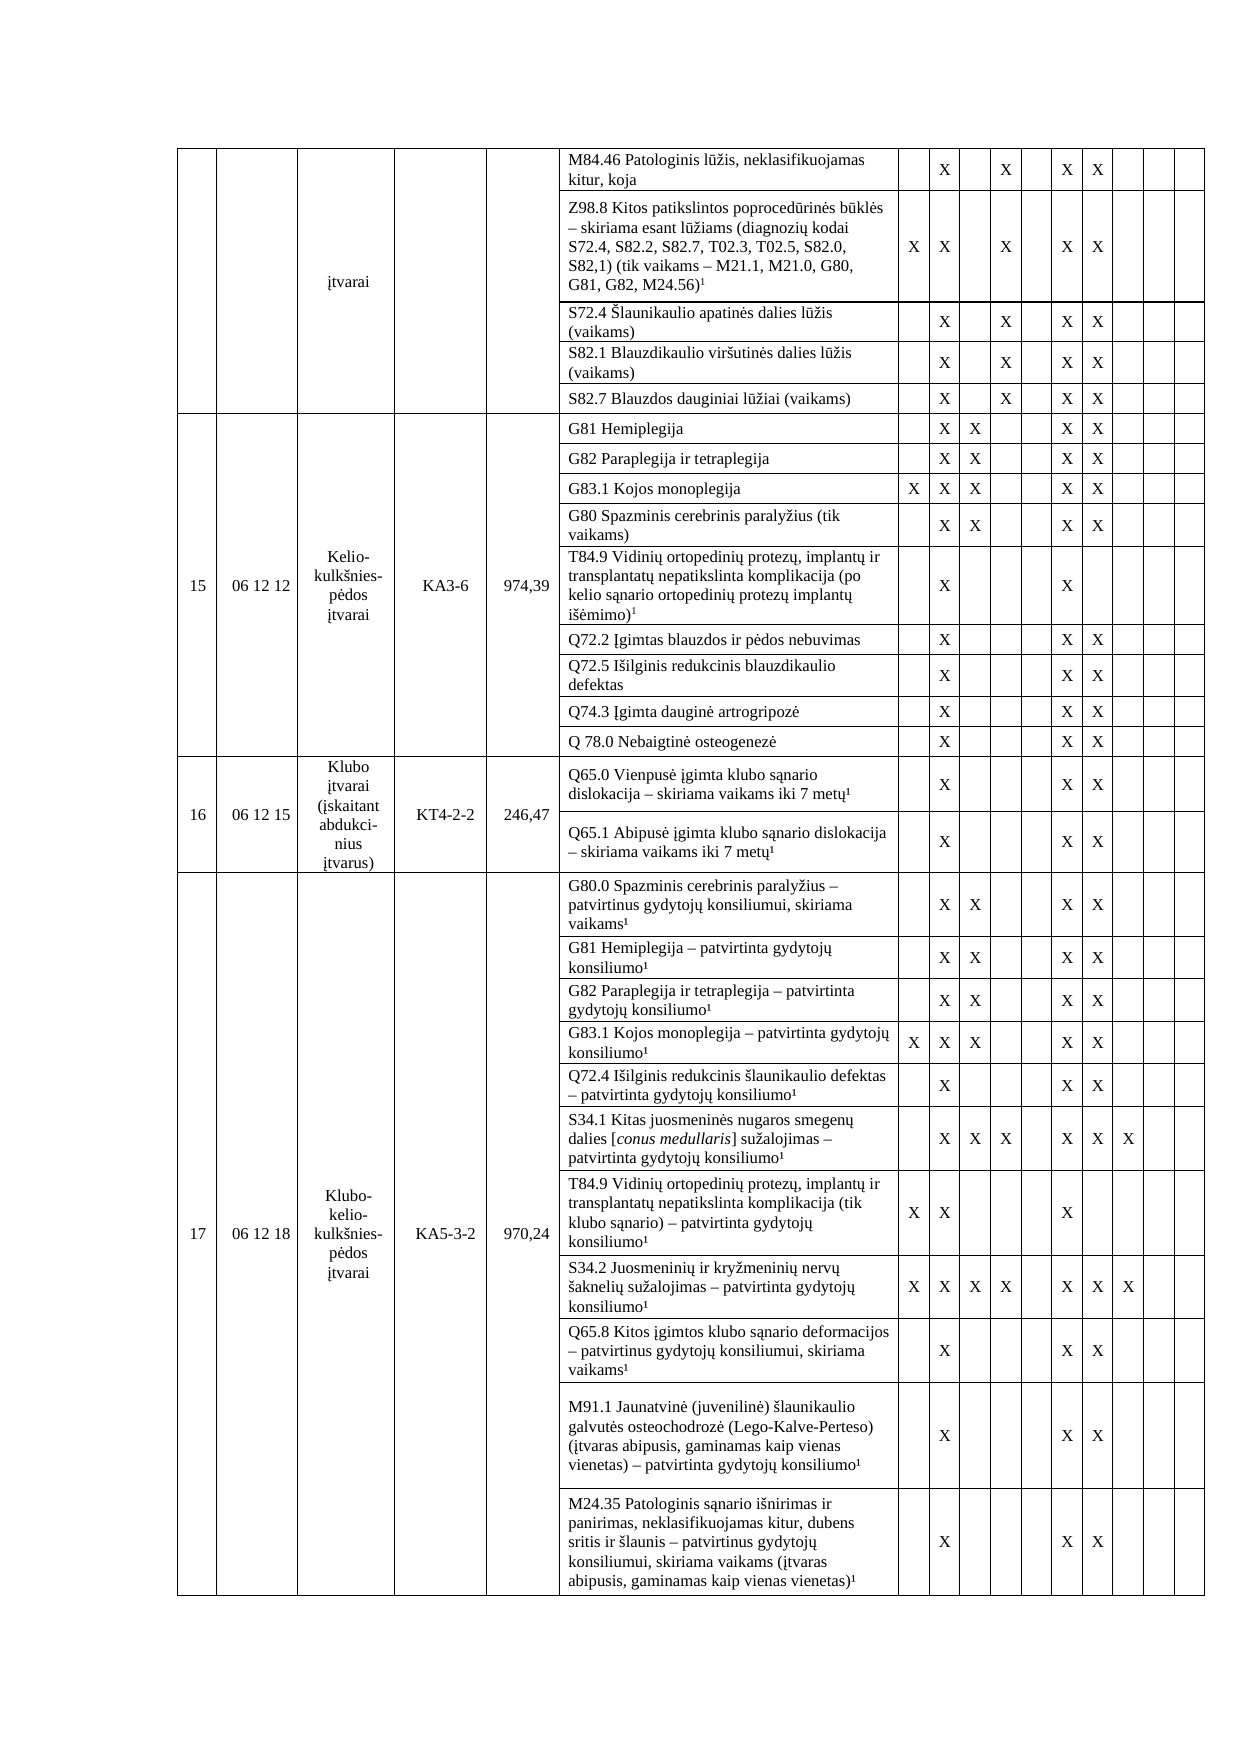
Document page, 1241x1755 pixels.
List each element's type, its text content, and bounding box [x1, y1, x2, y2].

table_cell X [1052, 979, 1082, 1021]
table_cell X [1083, 1064, 1112, 1106]
table_cell [1175, 504, 1204, 546]
table_cell [1205, 1021, 1209, 1063]
table_cell [1175, 444, 1204, 473]
table_cell [1209, 383, 1215, 413]
table_cell [1083, 1171, 1112, 1254]
table_cell [1113, 1064, 1143, 1106]
table_cell [1209, 190, 1215, 301]
table_cell X [930, 1256, 959, 1318]
table_cell [1022, 342, 1051, 383]
table_cell X [1113, 1107, 1143, 1169]
table_cell [1113, 937, 1143, 978]
table_cell X [1052, 873, 1082, 936]
table_cell [960, 1064, 990, 1106]
table_cell X [1052, 655, 1082, 696]
table_cell X [1083, 979, 1112, 1021]
table_cell [899, 1383, 929, 1488]
table_cell [1022, 1171, 1051, 1254]
table_cell [1113, 342, 1143, 383]
table_cell [991, 979, 1021, 1021]
table_cell [1209, 148, 1215, 190]
table_cell X [930, 937, 959, 978]
table_cell [1022, 979, 1051, 1021]
table_cell [1205, 546, 1209, 623]
table_cell [1022, 384, 1051, 413]
table_cell [1209, 811, 1215, 872]
table_cell [1113, 1489, 1143, 1594]
table_cell X [930, 873, 959, 936]
table_cell [1209, 546, 1215, 623]
table_cell [1209, 1255, 1215, 1318]
table_cell X [930, 444, 959, 473]
table_cell [178, 149, 216, 413]
table_cell [899, 504, 929, 546]
table_cell [1022, 757, 1051, 811]
table_cell X [1083, 625, 1112, 653]
table_cell X [1052, 384, 1082, 413]
table_cell X [930, 414, 959, 443]
table_cell [1205, 1063, 1209, 1106]
table_cell [1022, 414, 1051, 443]
table_cell [1144, 727, 1174, 756]
table_cell [991, 757, 1021, 811]
table_cell X [1052, 625, 1082, 653]
table_cell [1175, 384, 1204, 413]
table_cell X [899, 191, 929, 301]
table_cell Z98.8 Kitos patikslintos poprocedūrinės būklės – skiriama esant lūžiams (diagnozių kodai S72.4, S82.2, S82.7, T02.3, T02.5, S82.0, S82,1) (tik vaikams ‒ M21.1, M21.0, G80, G81, G82, M24.56)1 [560, 191, 898, 301]
table_cell [991, 504, 1021, 546]
table_cell [1144, 1171, 1174, 1254]
table_cell G83.1 Kojos monoplegija ‒ patvirtinta gydytojų konsiliumo¹ [560, 1022, 898, 1063]
table_cell X [1052, 1107, 1082, 1169]
table_cell X [1052, 342, 1082, 383]
table_cell [991, 812, 1021, 872]
table_cell [1144, 979, 1174, 1021]
table_cell [1022, 474, 1051, 503]
table_cell [1205, 1255, 1209, 1318]
table_cell X [930, 149, 959, 190]
table_cell [1175, 937, 1204, 978]
table_cell [960, 384, 990, 413]
table_cell [960, 191, 990, 301]
table_cell X [1052, 444, 1082, 473]
table_cell [1175, 1022, 1204, 1063]
table_cell [1175, 414, 1204, 443]
table_cell [960, 547, 990, 623]
table_cell [1113, 149, 1143, 190]
table_cell [960, 303, 990, 341]
table_cell [1144, 384, 1174, 413]
table_cell X [991, 342, 1021, 383]
table_cell [1175, 655, 1204, 696]
table_cell X [930, 474, 959, 503]
table_cell X [930, 504, 959, 546]
table_cell X [899, 1022, 929, 1063]
table_cell [1175, 547, 1204, 623]
table_cell M84.46 Patologinis lūžis, neklasifikuojamas kitur, koja [560, 149, 898, 190]
table_cell 15 [178, 414, 216, 756]
table_cell X [991, 149, 1021, 190]
table_cell X [899, 1171, 929, 1254]
table_cell [899, 1107, 929, 1169]
table_cell X [930, 757, 959, 811]
table_cell [1144, 697, 1174, 726]
table_cell X [1052, 757, 1082, 811]
table_cell 246,47 [487, 757, 559, 872]
table_cell [1205, 654, 1209, 696]
table_cell [1205, 1170, 1209, 1254]
table_cell Q72.5 Išilginis redukcinis blauzdikaulio defektas [560, 655, 898, 696]
table_cell X [1083, 655, 1112, 696]
table_cell X [960, 1256, 990, 1318]
table_cell X [1083, 812, 1112, 872]
table_cell X [930, 812, 959, 872]
table_cell [1209, 696, 1215, 726]
table_cell [1144, 547, 1174, 623]
table_cell [1113, 812, 1143, 872]
table_cell [960, 697, 990, 726]
table_cell [1113, 655, 1143, 696]
table_cell X [1052, 1383, 1082, 1488]
table_cell [1144, 191, 1174, 301]
table_cell G81 Hemiplegija ‒ patvirtinta gydytojų konsiliumo¹ [560, 937, 898, 978]
table_cell [1113, 384, 1143, 413]
table_cell X [991, 191, 1021, 301]
table_cell [1144, 1022, 1174, 1063]
table_cell X [1083, 697, 1112, 726]
table_cell [1175, 1064, 1204, 1106]
table_cell [395, 149, 486, 413]
table_cell [1113, 697, 1143, 726]
table_cell [1205, 1106, 1209, 1169]
table_cell X [930, 1383, 959, 1488]
table_cell X [1083, 1022, 1112, 1063]
table_cell [1205, 756, 1209, 811]
table_cell [1205, 696, 1209, 726]
table_cell [1113, 191, 1143, 301]
table_cell [1209, 341, 1215, 383]
table_cell [1144, 444, 1174, 473]
table_cell Q 78.0 Nebaigtinė osteogenezė [560, 727, 898, 756]
table_cell [991, 1489, 1021, 1594]
table_cell S34.2 Juosmeninių ir kryžmeninių nervų šaknelių sužalojimas ‒ patvirtinta gydytojų konsiliumo¹ [560, 1256, 898, 1318]
table_cell S82.7 Blauzdos dauginiai lūžiai (vaikams) [560, 384, 898, 413]
table_cell [1175, 757, 1204, 811]
table_cell X [930, 191, 959, 301]
table_cell Q72.4 Išilginis redukcinis šlaunikaulio defektas ‒ patvirtinta gydytojų konsiliumo¹ [560, 1064, 898, 1106]
table_cell [1209, 872, 1215, 936]
table_cell KT4-2-2 [395, 757, 486, 872]
table_cell [1113, 727, 1143, 756]
table_cell [899, 625, 929, 653]
table_cell T84.9 Vidinių ortopedinių protezų, implantų ir transplantatų nepatikslinta komplikacija (tik klubo sąnario) ‒ patvirtinta gydytojų konsiliumo¹ [560, 1171, 898, 1254]
table_cell [1175, 1171, 1204, 1254]
table_cell [899, 937, 929, 978]
table_cell [1113, 1383, 1143, 1488]
table_cell [1113, 625, 1143, 653]
table_cell X [1083, 342, 1112, 383]
table_cell [899, 342, 929, 383]
table_cell [1175, 474, 1204, 503]
table_cell X [1083, 937, 1112, 978]
table_cell Q74.3 Įgimta dauginė artrogripozė [560, 697, 898, 726]
table_cell [1175, 697, 1204, 726]
table_cell Q65.0 Vienpusė įgimta klubo sąnario dislokacija – skiriama vaikams iki 7 metų¹ [560, 757, 898, 811]
table_cell [1205, 978, 1209, 1021]
table_cell X [1052, 727, 1082, 756]
table_cell [960, 812, 990, 872]
table_cell X [1083, 873, 1112, 936]
table_cell [1175, 727, 1204, 756]
table_cell X [1052, 303, 1082, 341]
table_cell S34.1 Kitas juosmeninės nugaros smegenų dalies [conus medullaris] sužalojimas ‒ patvirtinta gydytojų konsiliumo¹ [560, 1107, 898, 1169]
table_cell X [1083, 1107, 1112, 1169]
table_cell Q65.1 Abipusė įgimta klubo sąnario dislokacija – skiriama vaikams iki 7 metų¹ [560, 812, 898, 872]
table_cell X [1052, 697, 1082, 726]
table_cell [1022, 937, 1051, 978]
table_cell Q72.2 Įgimtas blauzdos ir pėdos nebuvimas [560, 625, 898, 653]
table_cell [1144, 303, 1174, 341]
table_cell [1209, 1382, 1215, 1488]
table_cell X [930, 1319, 959, 1382]
table_cell X [930, 547, 959, 623]
table_cell 16 [178, 757, 216, 872]
table_cell [1209, 503, 1215, 546]
table_cell X [1052, 812, 1082, 872]
table_cell X [991, 303, 1021, 341]
table_cell [899, 655, 929, 696]
table_cell X [930, 979, 959, 1021]
table_cell [1209, 624, 1215, 653]
table_cell G80 Spazminis cerebrinis paralyžius (tik vaikams) [560, 504, 898, 546]
table_cell X [930, 1022, 959, 1063]
table_cell [1209, 443, 1215, 473]
table_cell X [1083, 474, 1112, 503]
table_cell [1209, 1106, 1215, 1169]
table_cell 06 12 15 [217, 757, 297, 872]
table_cell [991, 1064, 1021, 1106]
table_cell X [960, 504, 990, 546]
table_cell [1209, 654, 1215, 696]
table_cell [991, 937, 1021, 978]
table_cell [1209, 936, 1215, 978]
table_cell X [930, 342, 959, 383]
table_cell [1113, 504, 1143, 546]
table_cell [1209, 1021, 1215, 1063]
table_cell [1144, 1489, 1174, 1594]
table_cell [1209, 301, 1215, 341]
table_cell [1209, 1488, 1215, 1594]
table_cell [1022, 149, 1051, 190]
table_cell [1022, 1022, 1051, 1063]
table_cell X [1083, 1383, 1112, 1488]
table_cell [1113, 547, 1143, 623]
table_cell [991, 474, 1021, 503]
table_cell 974,39 [487, 414, 559, 756]
table_cell X [960, 937, 990, 978]
table_cell [960, 1489, 990, 1594]
table_cell [899, 873, 929, 936]
table_cell [991, 1319, 1021, 1382]
table_cell X [960, 444, 990, 473]
table_cell [1205, 190, 1209, 301]
table_cell [1205, 383, 1209, 413]
table_cell G82 Paraplegija ir tetraplegija [560, 444, 898, 473]
table_cell [1022, 1319, 1051, 1382]
table_cell [1083, 547, 1112, 623]
table_cell X [991, 1107, 1021, 1169]
table_cell [1209, 1063, 1215, 1106]
table_cell [1205, 443, 1209, 473]
table_cell [899, 1064, 929, 1106]
table_cell X [930, 697, 959, 726]
table_cell [899, 414, 929, 443]
table_cell [1022, 873, 1051, 936]
table_cell [1022, 504, 1051, 546]
table_cell [1209, 726, 1215, 756]
table_cell [1144, 873, 1174, 936]
table_cell [960, 655, 990, 696]
table_cell [1022, 625, 1051, 653]
table_cell [899, 697, 929, 726]
table_cell [1175, 149, 1204, 190]
table_cell [1205, 301, 1209, 341]
table_cell [1144, 1383, 1174, 1488]
table_cell [1113, 414, 1143, 443]
table_cell [960, 727, 990, 756]
table_cell [217, 149, 297, 413]
table_cell [991, 1383, 1021, 1488]
table_cell [1144, 342, 1174, 383]
table_cell X [930, 1107, 959, 1169]
table_cell [1144, 1256, 1174, 1318]
table_cell [487, 149, 559, 413]
table_cell [1175, 1383, 1204, 1488]
table_cell [1209, 756, 1215, 811]
table_cell X [960, 1107, 990, 1169]
table_cell [1175, 625, 1204, 653]
table_cell [1022, 697, 1051, 726]
table_cell X [960, 873, 990, 936]
table_cell [1022, 1064, 1051, 1106]
table_cell [1205, 1488, 1209, 1594]
table_cell [1022, 1256, 1051, 1318]
table_cell [1022, 191, 1051, 301]
table_cell [1113, 873, 1143, 936]
table_cell X [1083, 1256, 1112, 1318]
table_cell G81 Hemiplegija [560, 414, 898, 443]
table_cell S82.1 Blauzdikaulio viršutinės dalies lūžis (vaikams) [560, 342, 898, 383]
table_cell KA5-3-2 [395, 873, 486, 1594]
table_cell [1205, 1382, 1209, 1488]
table_cell [960, 1383, 990, 1488]
table_cell [1144, 414, 1174, 443]
table_cell Q65.8 Kitos įgimtos klubo sąnario deformacijos – patvirtinus gydytojų konsiliumui, skiriama vaikams¹ [560, 1319, 898, 1382]
table_cell X [1052, 504, 1082, 546]
table_cell [1144, 1319, 1174, 1382]
table_cell X [960, 1022, 990, 1063]
table_cell X [1083, 384, 1112, 413]
table_cell [1113, 444, 1143, 473]
table_cell [1022, 1489, 1051, 1594]
table_cell [991, 547, 1021, 623]
table_cell [1113, 757, 1143, 811]
table_cell Klubo-kelio-kulkšnies-pėdos įtvarai [298, 873, 394, 1594]
table_cell [960, 757, 990, 811]
table_cell [899, 727, 929, 756]
table_cell [1175, 979, 1204, 1021]
table_cell [1022, 444, 1051, 473]
table_cell X [930, 1171, 959, 1254]
table_cell [1205, 503, 1209, 546]
table_cell [899, 149, 929, 190]
table_cell [960, 342, 990, 383]
table_cell [1144, 655, 1174, 696]
table_cell [1144, 149, 1174, 190]
table_cell X [1052, 937, 1082, 978]
table_cell [1175, 873, 1204, 936]
table_cell [1113, 1171, 1143, 1254]
table_cell X [1052, 1319, 1082, 1382]
table_cell X [1083, 757, 1112, 811]
table_cell X [1052, 474, 1082, 503]
table_cell [991, 873, 1021, 936]
table_cell [899, 757, 929, 811]
table_cell [960, 625, 990, 653]
table_cell X [930, 384, 959, 413]
table_cell [991, 444, 1021, 473]
table_cell [1205, 473, 1209, 503]
table_cell 970,24 [487, 873, 559, 1594]
table_cell 06 12 18 [217, 873, 297, 1594]
table_cell X [1083, 1319, 1112, 1382]
table_cell [1205, 726, 1209, 756]
table_cell [1022, 727, 1051, 756]
table_cell [991, 697, 1021, 726]
table_cell [899, 547, 929, 623]
table_cell [1209, 1318, 1215, 1382]
table_cell [1175, 191, 1204, 301]
table_cell X [930, 303, 959, 341]
table_cell X [899, 1256, 929, 1318]
table_cell [1175, 1489, 1204, 1594]
table_cell [1175, 342, 1204, 383]
table_cell M24.35 Patologinis sąnario išnirimas ir panirimas, neklasifikuojamas kitur, dubens sritis ir šlaunis – patvirtinus gydytojų konsiliumui, skiriama vaikams (įtvaras abipusis, gaminamas kaip vienas vienetas)¹ [560, 1489, 898, 1594]
table_cell [899, 812, 929, 872]
table_cell X [960, 979, 990, 1021]
table_cell G80.0 Spazminis cerebrinis paralyžius – patvirtinus gydytojų konsiliumui, skiriama vaikams¹ [560, 873, 898, 936]
table_cell [1205, 341, 1209, 383]
table_cell [1113, 303, 1143, 341]
table_cell [1144, 937, 1174, 978]
table_cell X [899, 474, 929, 503]
table_cell [960, 1171, 990, 1254]
table_cell X [1052, 1022, 1082, 1063]
table_cell KA3-6 [395, 414, 486, 756]
table_cell [1209, 978, 1215, 1021]
table_cell [899, 444, 929, 473]
table_cell X [1083, 191, 1112, 301]
table_cell [1175, 303, 1204, 341]
table_cell [1175, 1107, 1204, 1169]
table_cell X [930, 625, 959, 653]
table_cell [1022, 1383, 1051, 1488]
table_cell [1205, 936, 1209, 978]
table_cell X [1052, 1064, 1082, 1106]
table_cell X [1083, 1489, 1112, 1594]
table_cell [1144, 504, 1174, 546]
table_cell X [1083, 149, 1112, 190]
table_cell X [1052, 414, 1082, 443]
table_cell [1175, 812, 1204, 872]
table_cell 17 [178, 873, 216, 1594]
table_cell [1144, 1107, 1174, 1169]
table_cell [991, 727, 1021, 756]
table_cell [1144, 474, 1174, 503]
table_cell X [1052, 149, 1082, 190]
table_cell [1205, 1318, 1209, 1382]
table_cell [1022, 303, 1051, 341]
table_cell [960, 149, 990, 190]
table_cell [899, 384, 929, 413]
table_cell [1205, 148, 1209, 190]
table_cell X [1083, 303, 1112, 341]
table_cell [1113, 1319, 1143, 1382]
table_cell S72.4 Šlaunikaulio apatinės dalies lūžis (vaikams) [560, 303, 898, 341]
table_cell 06 12 12 [217, 414, 297, 756]
table_cell X [991, 384, 1021, 413]
table_cell X [991, 1256, 1021, 1318]
table_cell [899, 1489, 929, 1594]
table_cell X [1113, 1256, 1143, 1318]
table_cell X [1052, 1489, 1082, 1594]
table_cell [991, 1171, 1021, 1254]
table_cell G82 Paraplegija ir tetraplegija ‒ patvirtinta gydytojų konsiliumo¹ [560, 979, 898, 1021]
table_cell [991, 655, 1021, 696]
table_cell X [1052, 547, 1082, 623]
table_cell [1144, 1064, 1174, 1106]
table_cell [1144, 625, 1174, 653]
table_cell X [930, 1489, 959, 1594]
table_cell X [1052, 1171, 1082, 1254]
table_cell [960, 1319, 990, 1382]
table_cell [899, 979, 929, 1021]
table_cell T84.9 Vidinių ortopedinių protezų, implantų ir transplantatų nepatikslinta komplikacija (po kelio sąnario ortopedinių protezų implantų išėmimo)1 [560, 547, 898, 623]
table_cell [1205, 811, 1209, 872]
table_cell X [1083, 727, 1112, 756]
table_cell [1209, 413, 1215, 443]
table_cell X [960, 414, 990, 443]
table_cell [1022, 812, 1051, 872]
table_cell X [1052, 1256, 1082, 1318]
table_cell X [930, 1064, 959, 1106]
table_cell [1175, 1319, 1204, 1382]
table_cell X [930, 727, 959, 756]
table_cell [1113, 474, 1143, 503]
table_cell [1209, 1170, 1215, 1254]
table_cell [899, 1319, 929, 1382]
table_cell X [1083, 504, 1112, 546]
table_cell X [1083, 444, 1112, 473]
table_cell [991, 625, 1021, 653]
table_cell įtvarai [298, 149, 394, 413]
table_cell [1205, 413, 1209, 443]
table_cell G83.1 Kojos monoplegija [560, 474, 898, 503]
table_cell Kelio-kulkšnies-pėdos įtvarai [298, 414, 394, 756]
table_cell Klubo įtvarai (įskaitant abdukci-nius įtvarus) [298, 757, 394, 872]
table_cell X [960, 474, 990, 503]
table_cell [899, 303, 929, 341]
table_cell X [1083, 414, 1112, 443]
table_cell M91.1 Jaunatvinė (juvenilinė) šlaunikaulio galvutės osteochodrozė (Lego-Kalve-Perteso) (įtvaras abipusis, gaminamas kaip vienas vienetas) ‒ patvirtinta gydytojų konsiliumo¹ [560, 1383, 898, 1488]
table_cell [1175, 1256, 1204, 1318]
table_cell [1022, 655, 1051, 696]
table_cell [1022, 1107, 1051, 1169]
table_cell [1113, 1022, 1143, 1063]
table_cell [991, 414, 1021, 443]
table_cell X [1052, 191, 1082, 301]
table_cell [1205, 872, 1209, 936]
table_cell [991, 1022, 1021, 1063]
table_cell [1144, 812, 1174, 872]
table_cell [1144, 757, 1174, 811]
table_cell [1205, 624, 1209, 653]
table_cell [1209, 473, 1215, 503]
table_cell X [930, 655, 959, 696]
table_cell [1113, 979, 1143, 1021]
table_cell [1022, 547, 1051, 623]
